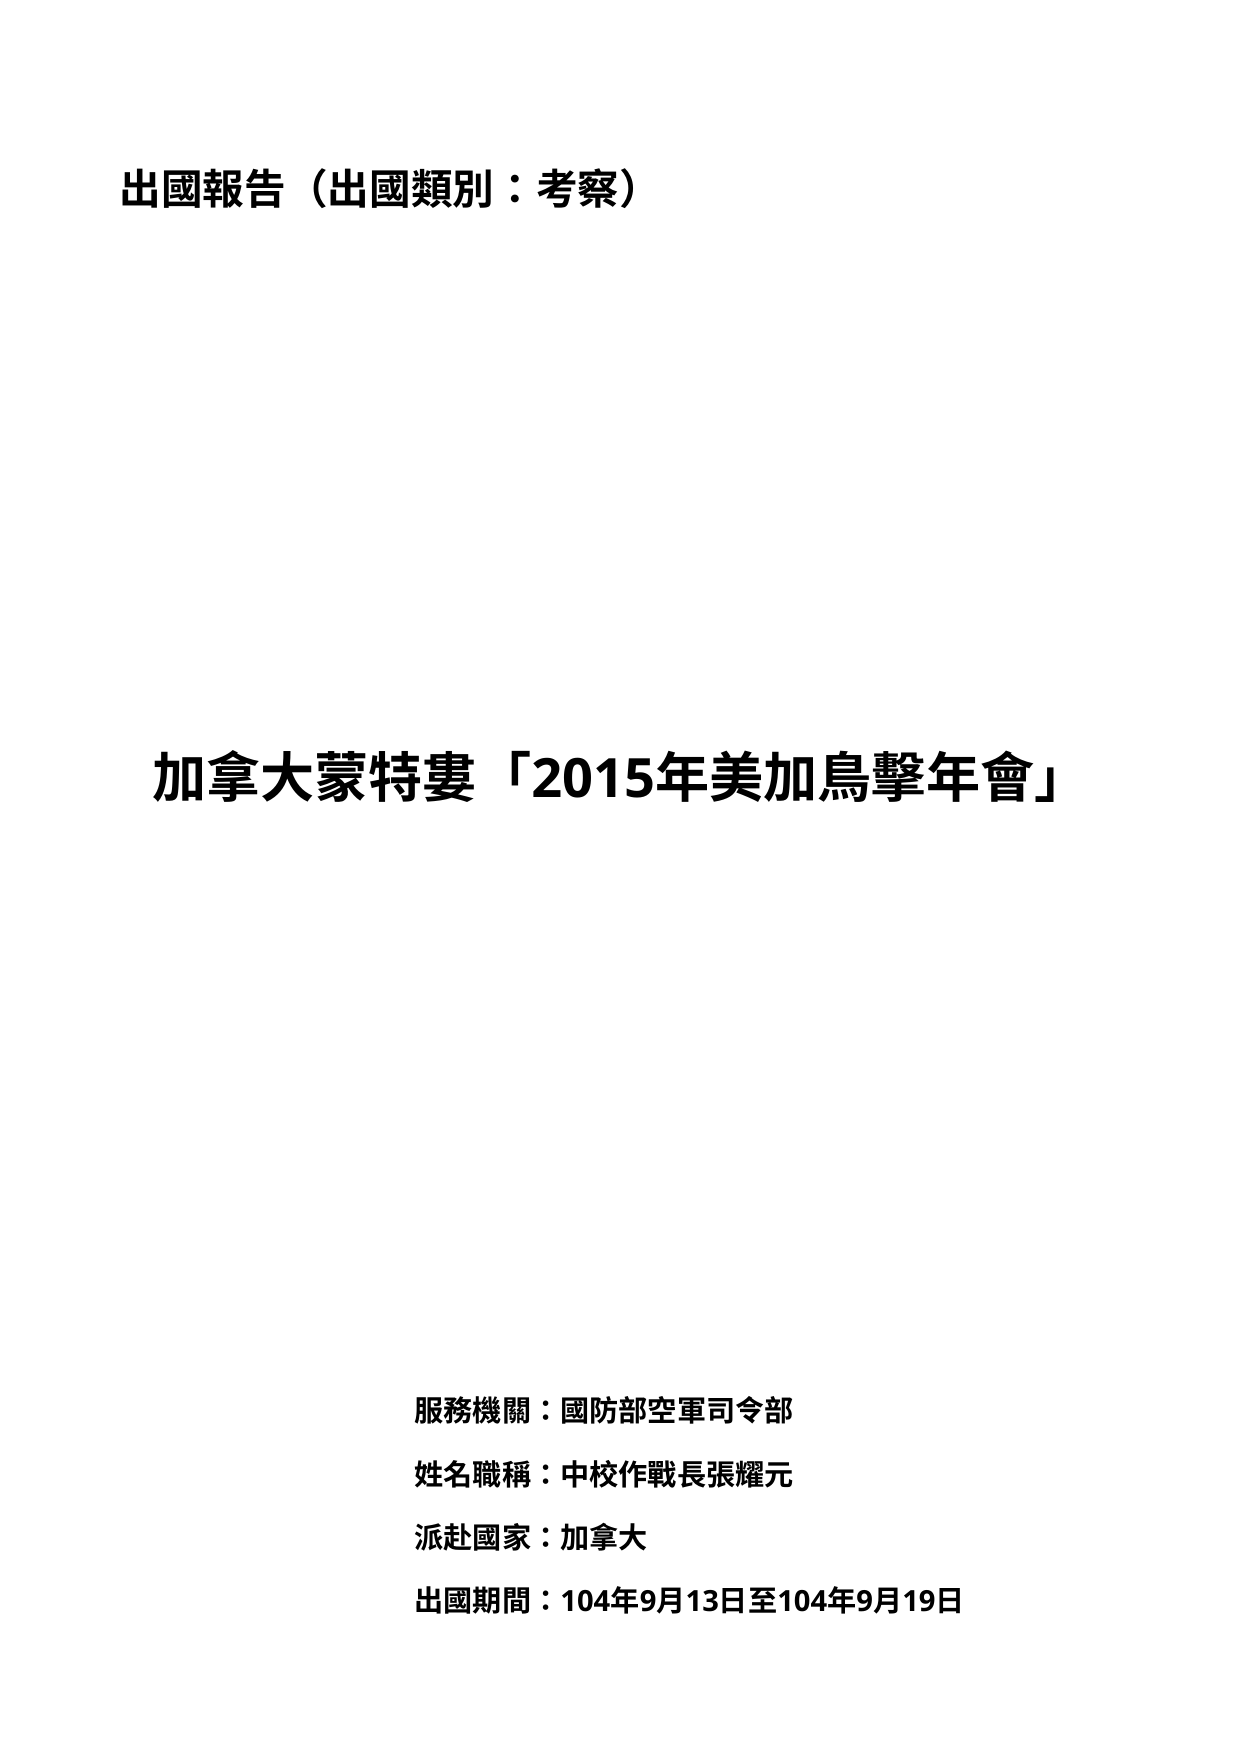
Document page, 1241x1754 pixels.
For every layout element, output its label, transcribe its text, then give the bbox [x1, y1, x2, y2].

text 出國報告（出國類別：考察） [119, 156, 1121, 216]
text 姓名職稱：中校作戰長張耀元 [414, 1451, 1121, 1493]
text 派赴國家：加拿大 [414, 1514, 1121, 1557]
text 加拿大蒙特婁「2015年美加鳥擊年會」 [119, 734, 1121, 813]
text 服務機關：國防部空軍司令部 [414, 1388, 1121, 1430]
text 出國期間：104年9月13日至104年9月19日 [414, 1578, 1121, 1620]
